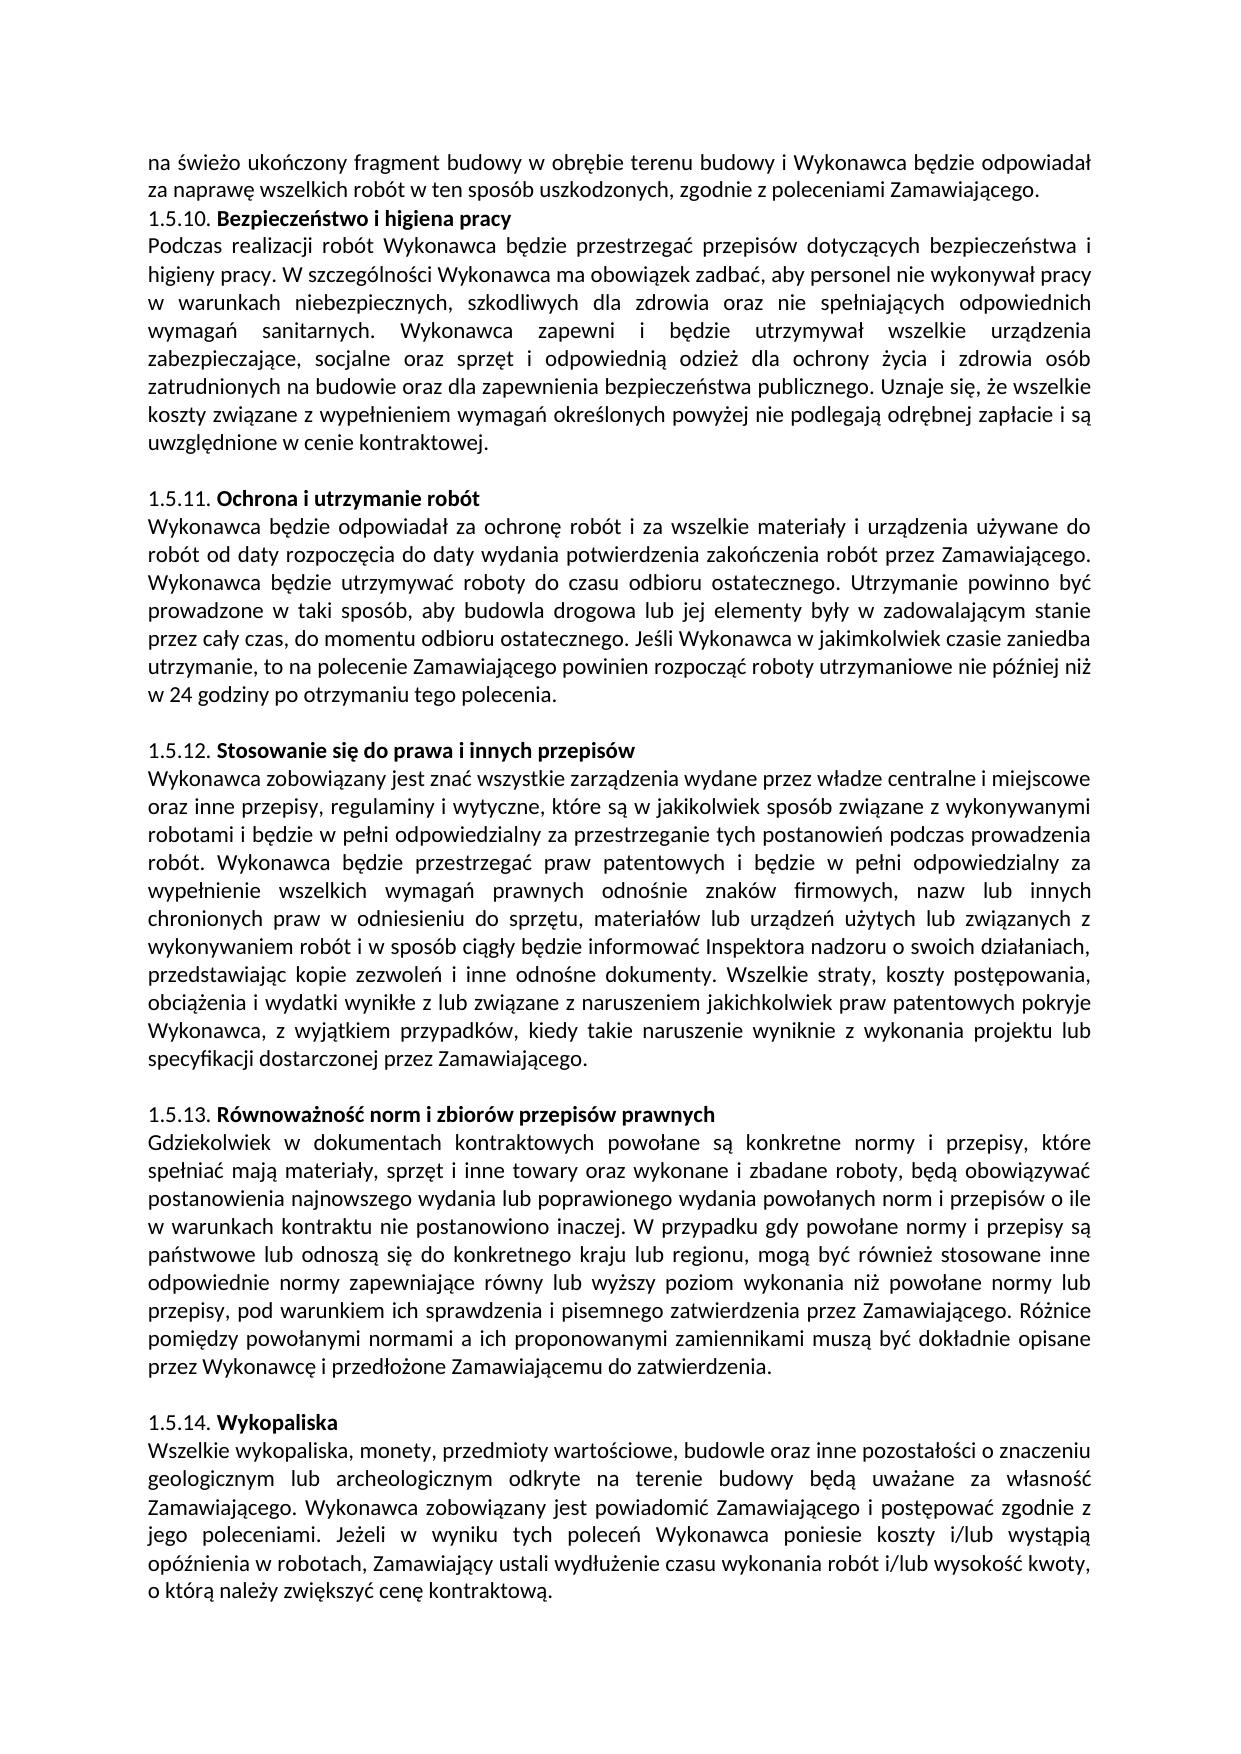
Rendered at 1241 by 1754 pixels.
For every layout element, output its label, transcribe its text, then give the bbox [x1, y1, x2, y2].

text 1.5.13. Równoważność norm i zbiorów przepisów prawnych [148, 1100, 1093, 1128]
text 1.5.14. Wykopaliska [148, 1408, 1093, 1437]
text na świeżo ukończony fragment budowy w obrębie terenu budowy i Wykonawca będzie odpowiadał za naprawę wszelkich robót w ten sposób uszkodzonych, zgodnie z poleceniami Zamawiającego. [148, 148, 1093, 204]
text Wszelkie wykopaliska, monety, przedmioty wartościowe, budowle oraz inne pozostałości o znaczeniu geologicznym lub archeologicznym odkryte na terenie budowy będą uważane za własność Zamawiającego. Wykonawca zobowiązany jest powiadomić Zamawiającego i postępować zgodnie z jego poleceniami. Jeżeli w wyniku tych poleceń Wykonawca poniesie koszty i/lub wystąpią opóźnienia w robotach, Zamawiający ustali wydłużenie czasu wykonania robót i/lub wysokość kwoty, o którą należy zwiększyć cenę kontraktową. [148, 1437, 1093, 1605]
text Wykonawca będzie odpowiadał za ochronę robót i za wszelkie materiały i urządzenia używane do robót od daty rozpoczęcia do daty wydania potwierdzenia zakończenia robót przez Zamawiającego. Wykonawca będzie utrzymywać roboty do czasu odbioru ostatecznego. Utrzymanie powinno być prowadzone w taki sposób, aby budowla drogowa lub jej elementy były w zadowalającym stanie przez cały czas, do momentu odbioru ostatecznego. Jeśli Wykonawca w jakimkolwiek czasie zaniedba utrzymanie, to na polecenie Zamawiającego powinien rozpocząć roboty utrzymaniowe nie później niż w 24 godziny po otrzymaniu tego polecenia. [148, 512, 1093, 708]
text Podczas realizacji robót Wykonawca będzie przestrzegać przepisów dotyczących bezpieczeństwa i higieny pracy. W szczególności Wykonawca ma obowiązek zadbać, aby personel nie wykonywał pracy w warunkach niebezpiecznych, szkodliwych dla zdrowia oraz nie spełniających odpowiednich wymagań sanitarnych. Wykonawca zapewni i będzie utrzymywał wszelkie urządzenia zabezpieczające, socjalne oraz sprzęt i odpowiednią odzież dla ochrony życia i zdrowia osób zatrudnionych na budowie oraz dla zapewnienia bezpieczeństwa publicznego. Uznaje się, że wszelkie koszty związane z wypełnieniem wymagań określonych powyżej nie podlegają odrębnej zapłacie i są uwzględnione w cenie kontraktowej. [148, 232, 1093, 456]
text 1.5.11. Ochrona i utrzymanie robót [148, 484, 1093, 512]
text Gdziekolwiek w dokumentach kontraktowych powołane są konkretne normy i przepisy, które spełniać mają materiały, sprzęt i inne towary oraz wykonane i zbadane roboty, będą obowiązywać postanowienia najnowszego wydania lub poprawionego wydania powołanych norm i przepisów o ile w warunkach kontraktu nie postanowiono inaczej. W przypadku gdy powołane normy i przepisy są państwowe lub odnoszą się do konkretnego kraju lub regionu, mogą być również stosowane inne odpowiednie normy zapewniające równy lub wyższy poziom wykonania niż powołane normy lub przepisy, pod warunkiem ich sprawdzenia i pisemnego zatwierdzenia przez Zamawiającego. Różnice pomiędzy powołanymi normami a ich proponowanymi zamiennikami muszą być dokładnie opisane przez Wykonawcę i przedłożone Zamawiającemu do zatwierdzenia. [148, 1128, 1093, 1381]
text 1.5.10. Bezpieczeństwo i higiena pracy [148, 204, 1093, 232]
text 1.5.12. Stosowanie się do prawa i innych przepisów [148, 736, 1093, 764]
text Wykonawca zobowiązany jest znać wszystkie zarządzenia wydane przez władze centralne i miejscowe oraz inne przepisy, regulaminy i wytyczne, które są w jakikolwiek sposób związane z wykonywanymi robotami i będzie w pełni odpowiedzialny za przestrzeganie tych postanowień podczas prowadzenia robót. Wykonawca będzie przestrzegać praw patentowych i będzie w pełni odpowiedzialny za wypełnienie wszelkich wymagań prawnych odnośnie znaków firmowych, nazw lub innych chronionych praw w odniesieniu do sprzętu, materiałów lub urządzeń użytych lub związanych z wykonywaniem robót i w sposób ciągły będzie informować Inspektora nadzoru o swoich działaniach, przedstawiając kopie zezwoleń i inne odnośne dokumenty. Wszelkie straty, koszty postępowania, obciążenia i wydatki wynikłe z lub związane z naruszeniem jakichkolwiek praw patentowych pokryje Wykonawca, z wyjątkiem przypadków, kiedy takie naruszenie wyniknie z wykonania projektu lub specyfikacji dostarczonej przez Zamawiającego. [148, 764, 1093, 1072]
